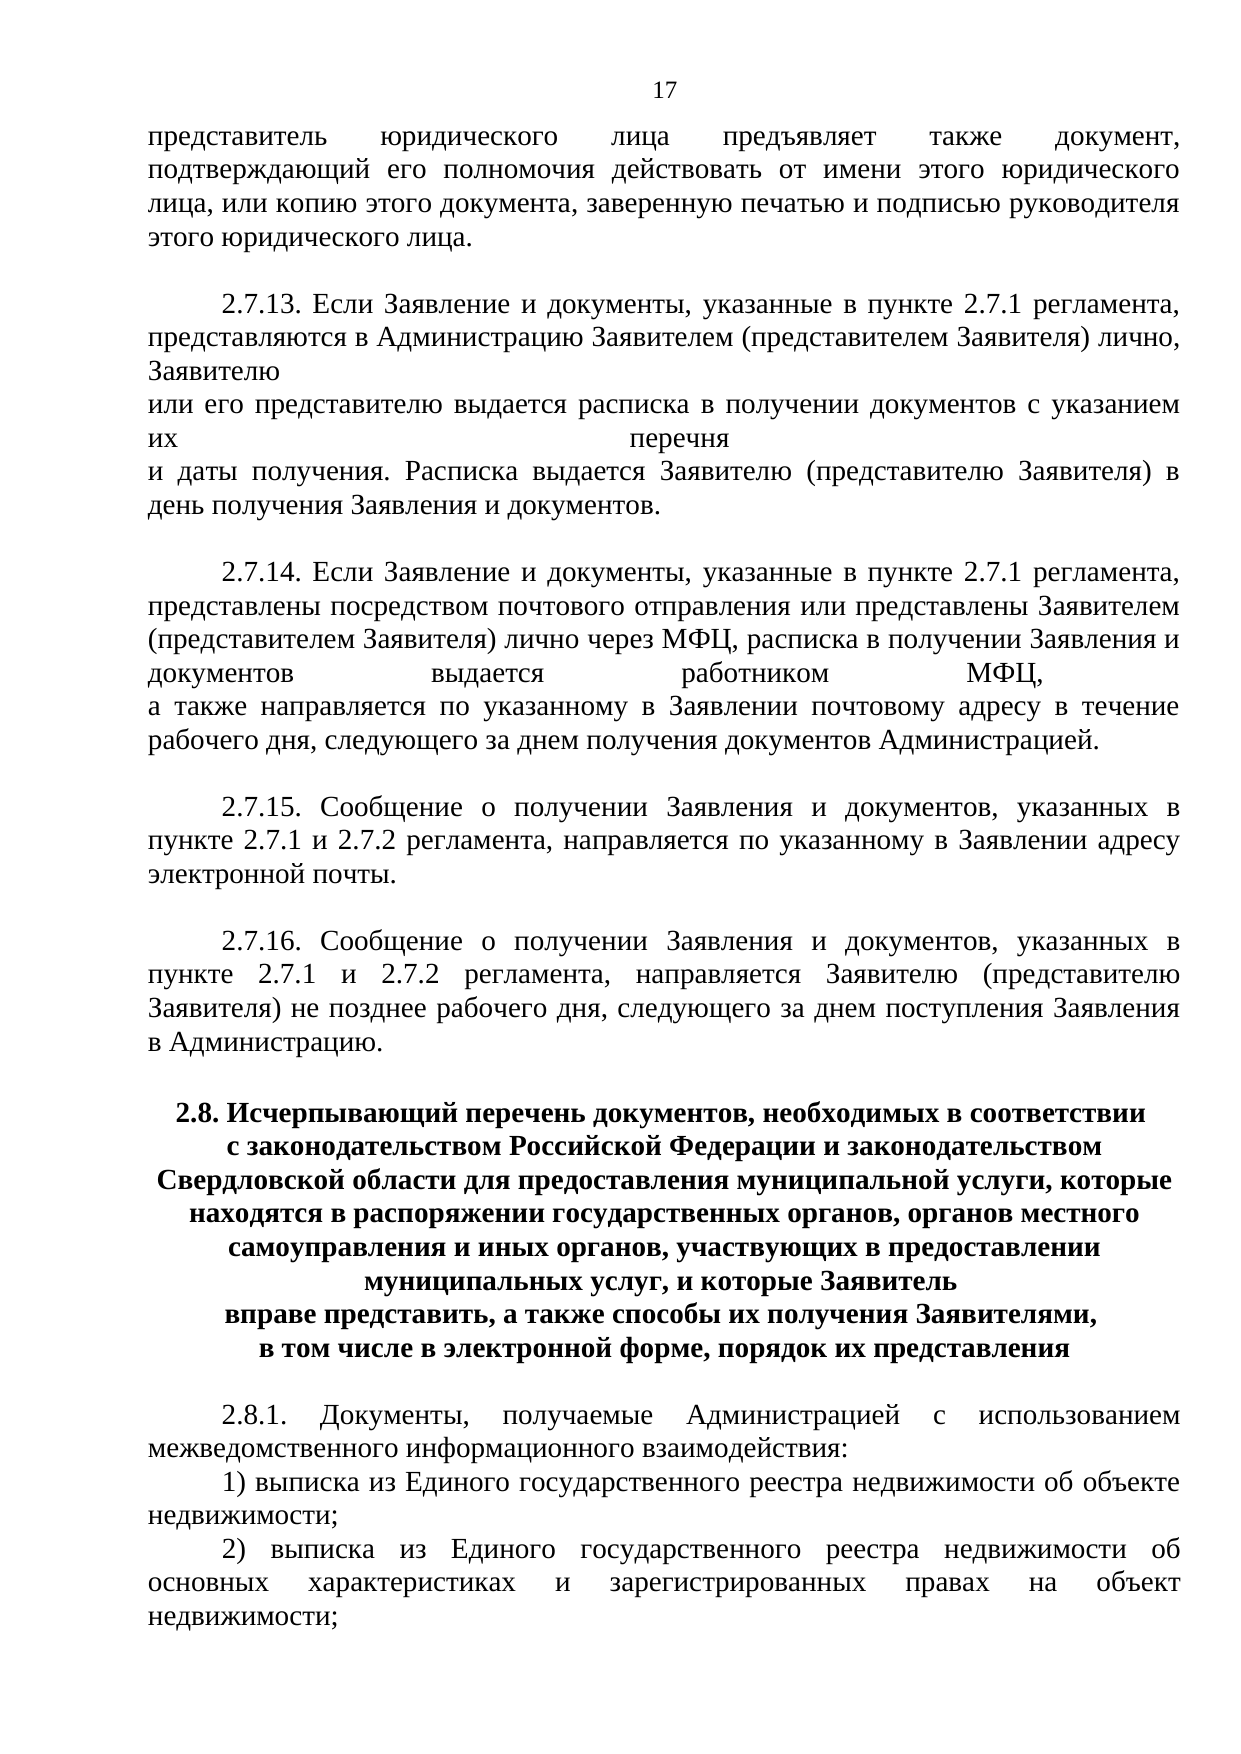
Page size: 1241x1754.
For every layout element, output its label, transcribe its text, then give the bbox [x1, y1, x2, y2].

text 2.7.15. Сообщение о получении Заявления и документов, указанных в пункте 2.7.1 и 2.7.2 регламента, направляется по указанному в Заявлении адресу электронной почты. [148, 789, 1181, 889]
text 1) выписка из Единого государственного реестра недвижимости об объекте недвижимости; [148, 1464, 1181, 1531]
text 2.7.16. Сообщение о получении Заявления и документов, указанных в пункте 2.7.1 и 2.7.2 регламента, направляется Заявителю (представителю Заявителя) не позднее рабочего дня, следующего за днем поступления Заявления в Администрацию. [148, 923, 1181, 1057]
text 2) выписка из Единого государственного реестра недвижимости об основных характеристиках и зарегистрированных правах на объект недвижимости; [148, 1531, 1181, 1632]
text 2.8.1. Документы, получаемые Администрацией с использованием межведомственного информационного взаимодействия: [148, 1397, 1181, 1464]
text 2.7.14. Если Заявление и документы, указанные в пункте 2.7.1 регламента, представлены посредством почтового отправления или представлены Заявителем (представителем Заявителя) лично через МФЦ, расписка в получении Заявления и документов выдается работником МФЦ, а также направляется по указанному в Заявлении почтовому адресу в течение рабочего дня, следующего за днем получения документов Администрацией. [148, 554, 1181, 755]
subtitle 2.8. Исчерпывающий перечень документов, необходимых в соответствии с законодательством Российской Федерации и законодательством Свердловской области для предоставления муниципальной услуги, которые находятся в распоряжении государственных органов, органов местного самоуправления и иных органов, участвующих в предоставлении муниципальных услуг, и которые Заявитель вправе представить, а также способы их получения Заявителями, в том числе в электронной форме, порядок их представления [148, 1095, 1181, 1363]
text представитель юридического лица предъявляет также документ, подтверждающий его полномочия действовать от имени этого юридического лица, или копию этого документа, заверенную печатью и подписью руководителя этого юридического лица. [148, 118, 1181, 252]
text 2.7.13. Если Заявление и документы, указанные в пункте 2.7.1 регламента, представляются в Администрацию Заявителем (представителем Заявителя) лично, Заявителю или его представителю выдается расписка в получении документов с указанием их перечня и даты получения. Расписка выдается Заявителю (представителю Заявителя) в день получения Заявления и документов. [148, 286, 1181, 521]
